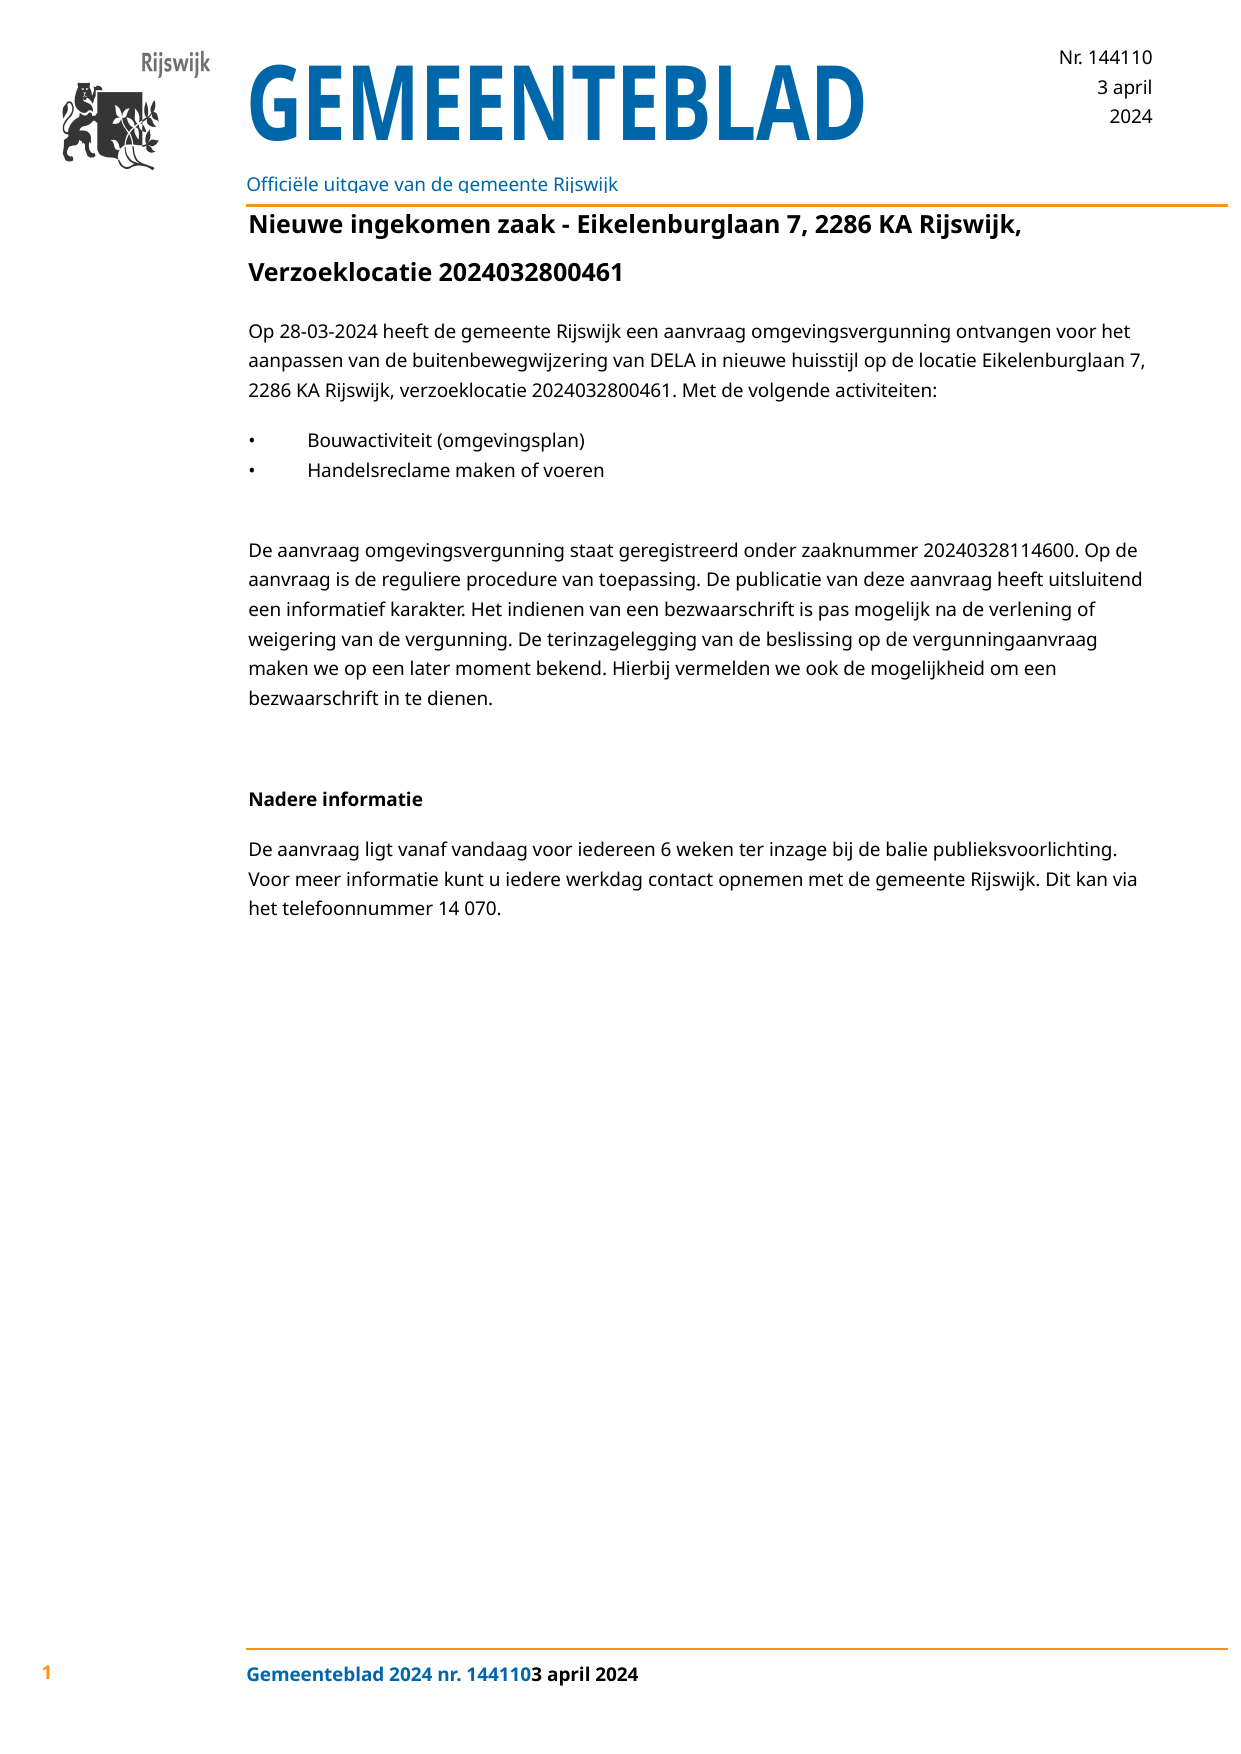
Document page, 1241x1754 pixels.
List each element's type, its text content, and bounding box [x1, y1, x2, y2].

text De aanvraag omgevingsvergunning staat geregistreerd onder zaaknummer 20240328114600. Op de aanvraag is de reguliere procedure van toepassing. De publicatie van deze aanvraag heeft uitsluitend een informatief karakter. Het indienen van een bezwaarschrift is pas mogelijk na de verlening of weigering van de vergunning. De terinzagelegging van de beslissing op de vergunningaanvraag maken we op een later moment bekend. Hierbij vermelden we ook de mogelijkheid om een bezwaarschrift in te dienen. [248, 537, 1152, 711]
list Bouwactiviteit (omgevingsplan) [248, 427, 1152, 453]
list Handelsreclame maken of voeren [248, 457, 1152, 483]
text Op 28-03-2024 heeft de gemeente Rijswijk een aanvraag omgevingsvergunning ontvangen voor het aanpassen van de buitenbewegwijzering van DELA in nieuwe huisstijl op de locatie Eikelenburglaan 7, 2286 KA Rijswijk, verzoeklocatie 2024032800461. Met de volgende activiteiten: [248, 318, 1152, 403]
text Nadere informatie [248, 786, 1152, 812]
picture [41, 47, 231, 172]
text De aanvraag ligt vanaf vandaag voor iedereen 6 weken ter inzage bij de balie publieksvoorlichting. Voor meer informatie kunt u iedere werkdag contact opnemen met de gemeente Rijswijk. Dit kan via het telefoonnummer 14 070. [248, 836, 1152, 921]
text Nieuwe ingekomen zaak - Eikelenburglaan 7, 2286 KA Rijswijk, Verzoeklocatie 2024032800461 [248, 207, 1152, 288]
